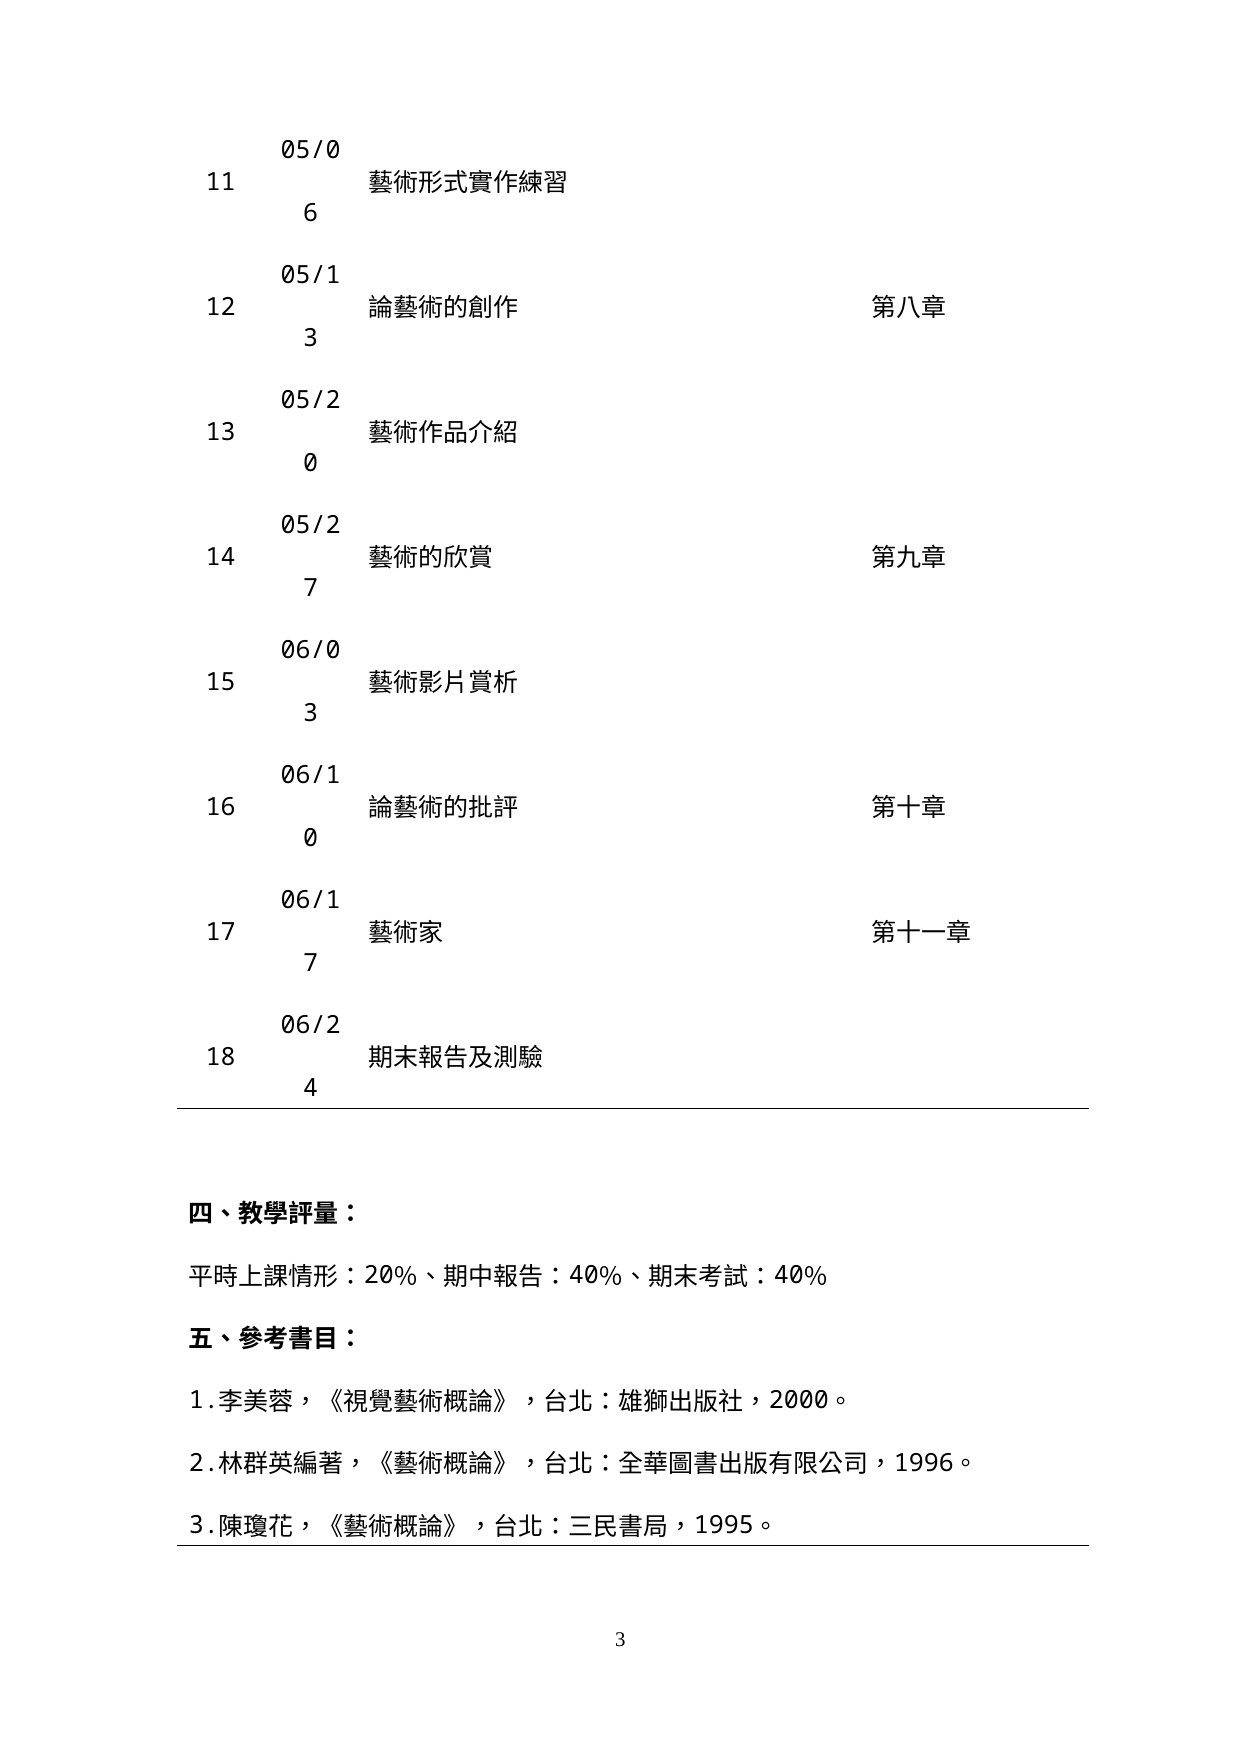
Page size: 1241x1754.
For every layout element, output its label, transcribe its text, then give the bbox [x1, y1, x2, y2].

table_cell 第九章 [860, 483, 1088, 608]
table_cell 18 [177, 983, 263, 1108]
table_cell 15 [177, 608, 263, 733]
table_cell 05/27 [264, 483, 357, 608]
table_cell 論藝術的創作 [357, 233, 859, 358]
table_cell 11 [177, 108, 263, 233]
table_cell 藝術作品介紹 [357, 358, 859, 483]
table_cell [860, 108, 1088, 233]
table_cell [860, 358, 1088, 483]
table_cell 四、教學評量： 平時上課情形：20％、期中報告：40％、期末考試：40％ [177, 1109, 1088, 1295]
table_cell 06/17 [264, 858, 357, 983]
table_cell 05/20 [264, 358, 357, 483]
table_cell 五、參考書目： 1.李美蓉，《視覺藝術概論》，台北：雄獅出版社，2000。 2.林群英編著，《藝術概論》，台北：全華圖書出版有限公司，1996。 3.陳瓊花，《藝術概論》，台北：三民書局，1995。 [177, 1295, 1088, 1545]
table_cell 12 [177, 233, 263, 358]
table_cell 17 [177, 858, 263, 983]
table_cell 論藝術的批評 [357, 733, 859, 858]
table_cell [860, 608, 1088, 733]
table_cell 05/06 [264, 108, 357, 233]
table_cell 14 [177, 483, 263, 608]
table_cell 藝術的欣賞 [357, 483, 859, 608]
table_cell 第八章 [860, 233, 1088, 358]
table_cell 藝術影片賞析 [357, 608, 859, 733]
table_cell 06/24 [264, 983, 357, 1108]
table_cell 05/13 [264, 233, 357, 358]
table_cell 期末報告及測驗 [357, 983, 859, 1108]
table_cell [860, 983, 1088, 1108]
table_cell 06/10 [264, 733, 357, 858]
table_cell 13 [177, 358, 263, 483]
table_cell 06/03 [264, 608, 357, 733]
table_cell 16 [177, 733, 263, 858]
table_cell 第十一章 [860, 858, 1088, 983]
table_cell 藝術家 [357, 858, 859, 983]
table_cell 藝術形式實作練習 [357, 108, 859, 233]
table_cell 第十章 [860, 733, 1088, 858]
